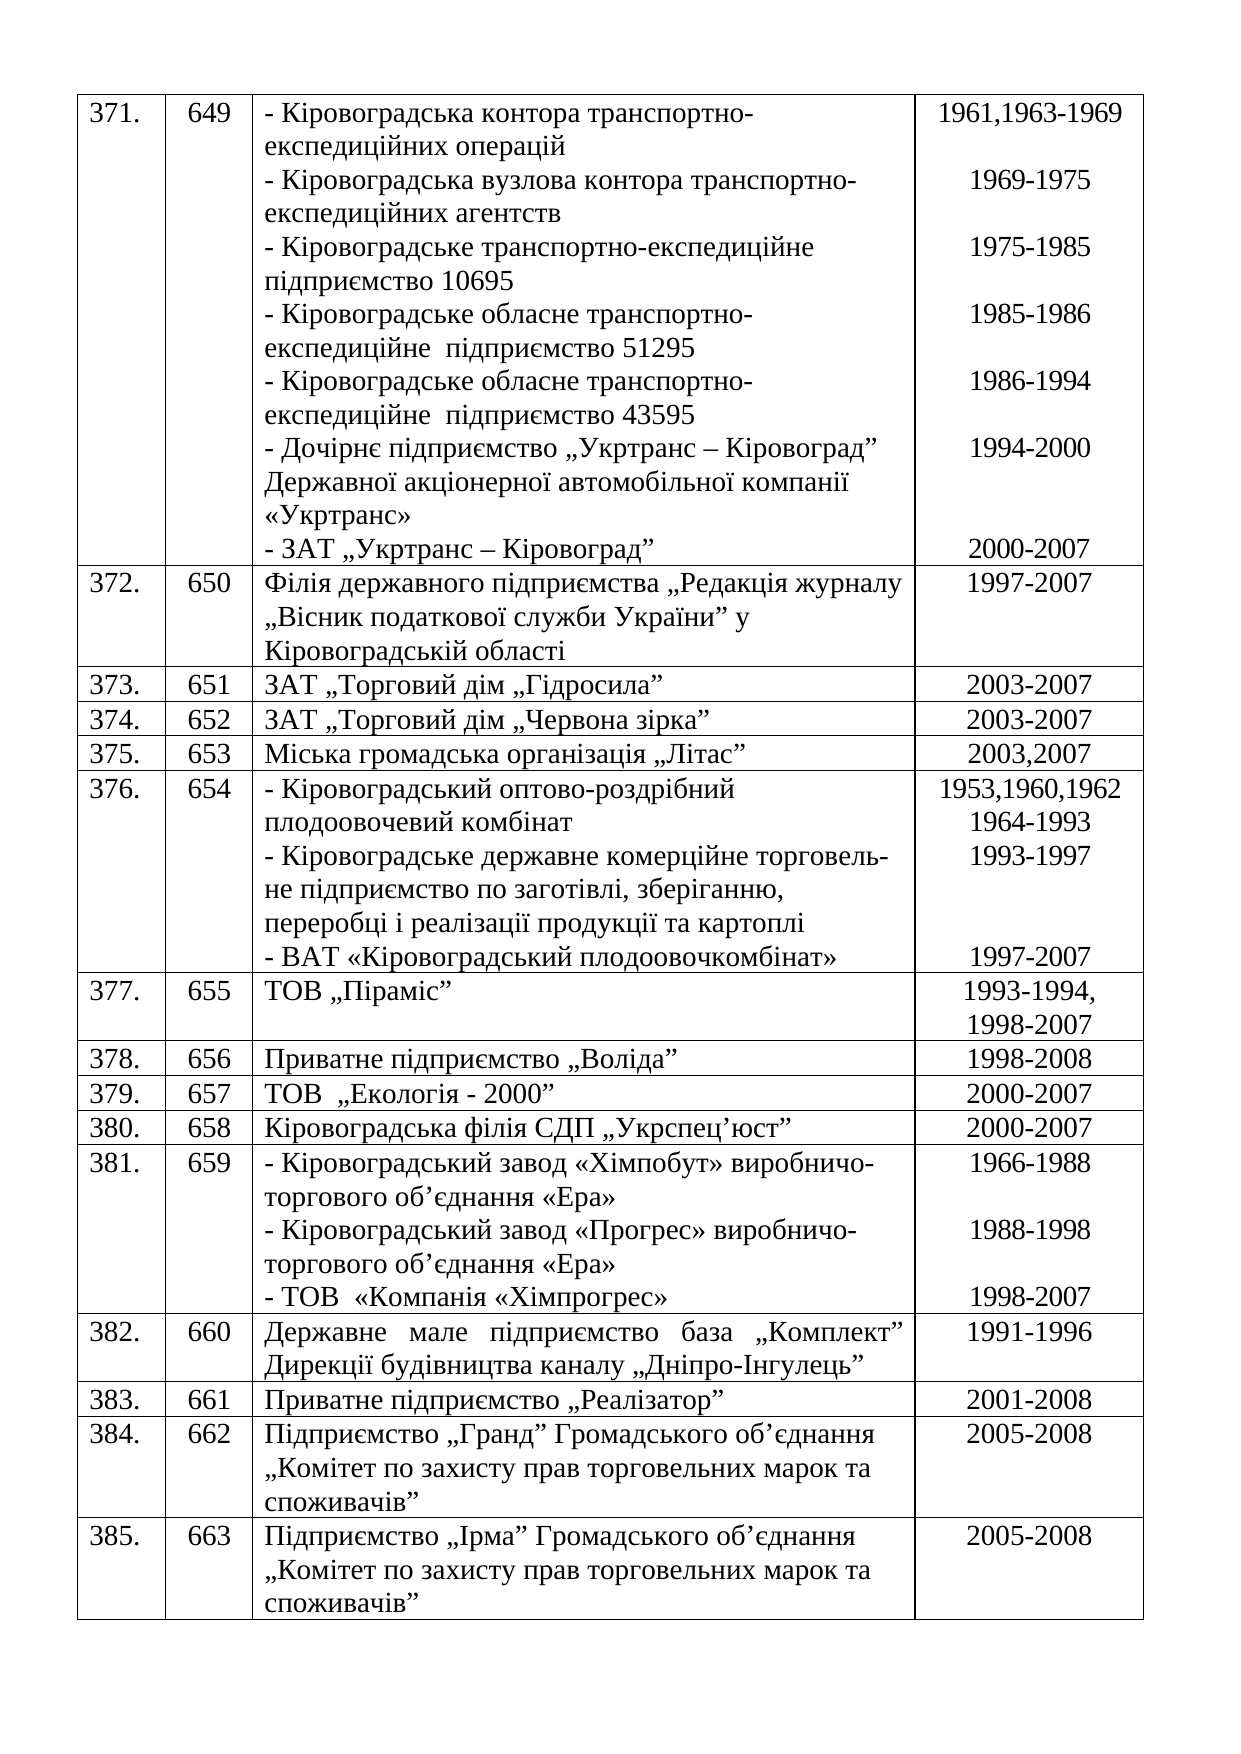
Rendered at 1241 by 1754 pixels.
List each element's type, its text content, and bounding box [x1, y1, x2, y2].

table_cell 1961,1963-1969 1969-1975 1975-1985 1985-1986 1986-1994 1994-2000 2000-2007 [916, 95, 1143, 564]
table_cell 2003-2007 [916, 667, 1143, 701]
table_cell 1991-1996 [916, 1314, 1143, 1381]
table_cell 1997-2007 [916, 566, 1143, 666]
table_cell [78, 1111, 165, 1144]
table_cell 1953,1960,1962 1964-1993 1993-1997 1997-2007 [916, 771, 1143, 972]
table_cell ЗАТ „Торговий дім „Червона зірка” [253, 702, 914, 735]
table_cell [78, 1382, 165, 1416]
table_cell [78, 566, 165, 666]
table_cell [78, 1314, 165, 1381]
table_cell [78, 95, 165, 564]
table_cell 653 [166, 736, 252, 770]
table_cell 656 [166, 1041, 252, 1075]
table_cell [78, 1417, 165, 1517]
table_cell [78, 1145, 165, 1313]
table_cell Кіровоградська філія СДП „Укрспец’юст” [253, 1111, 914, 1144]
table_cell [78, 1518, 165, 1619]
table_cell - Кіровоградський завод «Хімпобут» виробничо-торгового об’єднання «Ера» - Кіровоградський завод «Прогрес» виробничо-торгового об’єднання «Ера» - ТОВ «Компанія «Хімпрогрес» [253, 1145, 914, 1313]
table_cell [78, 702, 165, 735]
table_cell [78, 736, 165, 770]
table_cell 659 [166, 1145, 252, 1313]
table_cell Підприємство „Ірма” Громадського об’єднання „Комітет по захисту прав торговельних марок та споживачів” [253, 1518, 914, 1619]
table_cell 2003-2007 [916, 702, 1143, 735]
table_cell - Кіровоградський оптово-роздрібний плодоовочевий комбінат - Кіровоградське державне комерційне торговель-не підприємство по заготівлі, зберіганню, переробці і реалізації продукції та картоплі - ВАТ «Кіровоградський плодоовочкомбінат» [253, 771, 914, 972]
table_cell 658 [166, 1111, 252, 1144]
table_cell [78, 1041, 165, 1075]
table_cell 652 [166, 702, 252, 735]
table_cell 650 [166, 566, 252, 666]
table_cell 660 [166, 1314, 252, 1381]
table_cell 2005-2008 [916, 1417, 1143, 1517]
table_cell ЗАТ „Торговий дім „Гідросила” [253, 667, 914, 701]
table_cell 663 [166, 1518, 252, 1619]
table_cell Міська громадська організація „Літас” [253, 736, 914, 770]
table_cell Філія державного підприємства „Редакція журналу „Вісник податкової служби України” у Кіровоградській області [253, 566, 914, 666]
table_cell 662 [166, 1417, 252, 1517]
table_cell Приватне підприємство „Воліда” [253, 1041, 914, 1075]
table_cell Підприємство „Гранд” Громадського об’єднання „Комітет по захисту прав торговельних марок та споживачів” [253, 1417, 914, 1517]
table_cell 1993-1994, 1998-2007 [916, 973, 1143, 1040]
table_cell 657 [166, 1076, 252, 1109]
table_cell Державне мале підприємство база „Комплект” Дирекції будівництва каналу „Дніпро-Інгулець” [253, 1314, 914, 1381]
table_cell [78, 667, 165, 701]
table_cell 651 [166, 667, 252, 701]
table_cell 655 [166, 973, 252, 1040]
table_cell Приватне підприємство „Реалізатор” [253, 1382, 914, 1416]
table_cell 2003,2007 [916, 736, 1143, 770]
table_cell ТОВ „Піраміс” [253, 973, 914, 1040]
table_cell ТОВ „Екологія - 2000” [253, 1076, 914, 1109]
table_cell 2000-2007 [916, 1111, 1143, 1144]
table_cell 2005-2008 [916, 1518, 1143, 1619]
table_cell 661 [166, 1382, 252, 1416]
table_cell 1966-1988 1988-1998 1998-2007 [916, 1145, 1143, 1313]
table_cell [78, 973, 165, 1040]
table_cell [78, 1076, 165, 1109]
table_cell 2000-2007 [916, 1076, 1143, 1109]
table_cell [78, 771, 165, 972]
table_cell 2001-2008 [916, 1382, 1143, 1416]
table_cell 649 [166, 95, 252, 564]
table_cell - Кіровоградська контора транспортно-експедиційних операцій - Кіровоградська вузлова контора транспортно-експедиційних агентств - Кіровоградське транспортно-експедиційне підприємство 10695 - Кіровоградське обласне транспортно-експедиційне підприємство 51295 - Кіровоградське обласне транспортно-експедиційне підприємство 43595 - Дочірнє підприємство „Укртранс – Кіровоград” Державної акціонерної автомобільної компанії «Укртранс» - ЗАТ „Укртранс – Кіровоград” [253, 95, 914, 564]
table_cell 1998-2008 [916, 1041, 1143, 1075]
table_cell 654 [166, 771, 252, 972]
